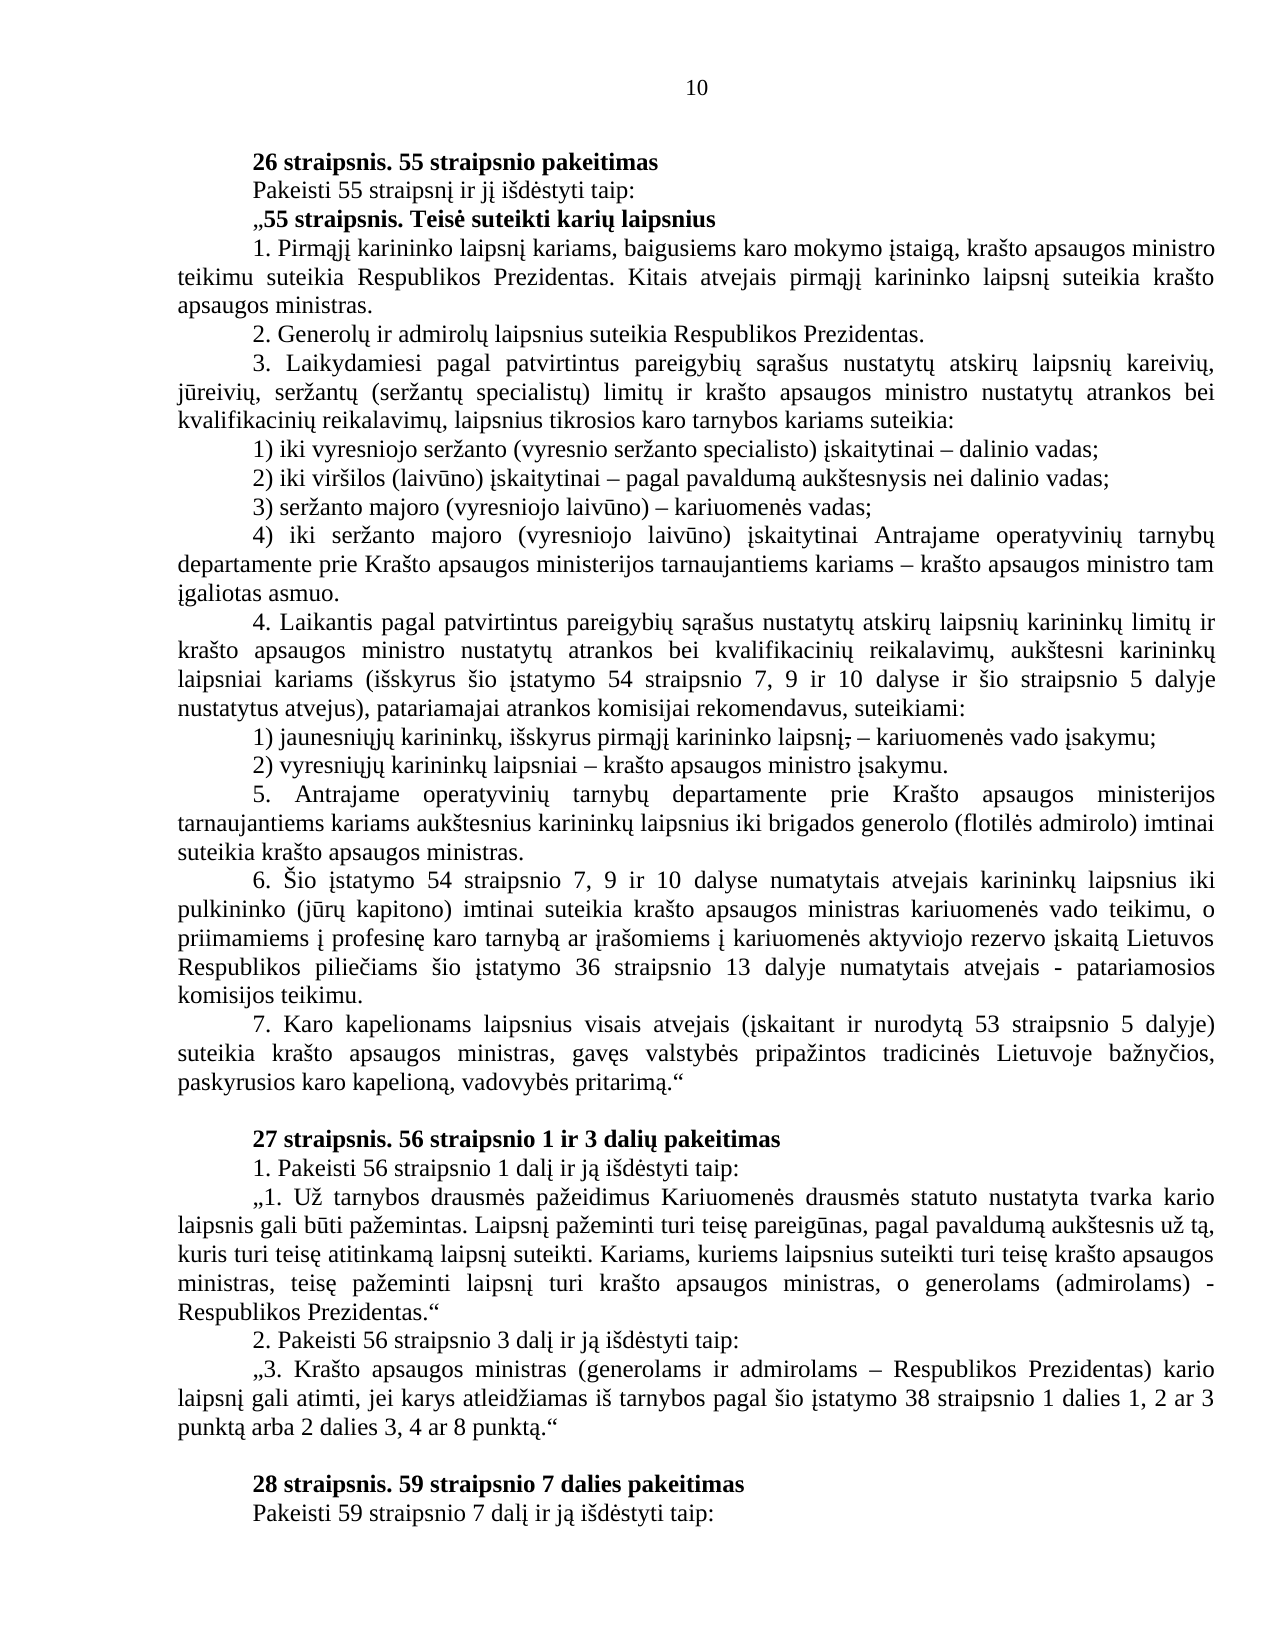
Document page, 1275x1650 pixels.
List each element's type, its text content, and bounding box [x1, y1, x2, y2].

text 7. Karo kapelionams laipsnius visais atvejais (įskaitant ir nurodytą 53 straipsnio 5 dalyje) suteikia krašto apsaugos ministras, gavęs valstybės pripažintos tradicinės Lietuvoje bažnyčios, paskyrusios karo kapelioną, vadovybės pritarimą.“ [177, 1009, 1216, 1096]
text Pakeisti 55 straipsnį ir jį išdėstyti taip: [177, 176, 1216, 204]
text Pakeisti 59 straipsnio 7 dalį ir ją išdėstyti taip: [177, 1498, 1275, 1527]
text „1. Už tarnybos drausmės pažeidimus Kariuomenės drausmės statuto nustatyta tvarka kario laipsnis gali būti pažemintas. Laipsnį pažeminti turi teisę pareigūnas, pagal pavaldumą aukštesnis už tą, kuris turi teisę atitinkamą laipsnį suteikti. Kariams, kuriems laipsnius suteikti turi teisę krašto apsaugos ministras, teisę pažeminti laipsnį turi krašto apsaugos ministras, o generolams (admirolams) - Respublikos Prezidentas.“ [177, 1182, 1216, 1326]
text „3. Krašto apsaugos ministras (generolams ir admirolams – Respublikos Prezidentas) kario laipsnį gali atimti, jei karys atleidžiamas iš tarnybos pagal šio įstatymo 38 straipsnio 1 dalies 1, 2 ar 3 punktą arba 2 dalies 3, 4 ar 8 punktą.“ [177, 1354, 1216, 1441]
text 4. Laikantis pagal patvirtintus pareigybių sąrašus nustatytų atskirų laipsnių karininkų limitų ir krašto apsaugos ministro nustatytų atrankos bei kvalifikacinių reikalavimų, aukštesni karininkų laipsniai kariams (išskyrus šio įstatymo 54 straipsnio 7, 9 ir 10 dalyse ir šio straipsnio 5 dalyje nustatytus atvejus), patariamajai atrankos komisijai rekomendavus, suteikiami: [177, 607, 1216, 722]
text 3) seržanto majoro (vyresniojo laivūno) – kariuomenės vadas; [177, 492, 1216, 521]
text 27 straipsnis. 56 straipsnio 1 ir 3 dalių pakeitimas [177, 1124, 1216, 1153]
text 5. Antrajame operatyvinių tarnybų departamente prie Krašto apsaugos ministerijos tarnaujantiems kariams aukštesnius karininkų laipsnius iki brigados generolo (flotilės admirolo) imtinai suteikia krašto apsaugos ministras. [177, 779, 1216, 866]
text 1) iki vyresniojo seržanto (vyresnio seržanto specialisto) įskaitytinai – dalinio vadas; [177, 434, 1216, 463]
text 2. Pakeisti 56 straipsnio 3 dalį ir ją išdėstyti taip: [177, 1326, 1216, 1354]
text 1) jaunesniųjų karininkų, išskyrus pirmąjį karininko laipsnį, – kariuomenės vado įsakymu; [177, 722, 1216, 751]
text 2) vyresniųjų karininkų laipsniai – krašto apsaugos ministro įsakymu. [177, 751, 1216, 779]
text 28 straipsnis. 59 straipsnio 7 dalies pakeitimas [177, 1469, 1216, 1498]
text 4) iki seržanto majoro (vyresniojo laivūno) įskaitytinai Antrajame operatyvinių tarnybų departamente prie Krašto apsaugos ministerijos tarnaujantiems kariams – krašto apsaugos ministro tam įgaliotas asmuo. [177, 521, 1216, 607]
text 1. Pakeisti 56 straipsnio 1 dalį ir ją išdėstyti taip: [177, 1153, 1216, 1182]
text 3. Laikydamiesi pagal patvirtintus pareigybių sąrašus nustatytų atskirų laipsnių kareivių, jūreivių, seržantų (seržantų specialistų) limitų ir krašto apsaugos ministro nustatytų atrankos bei kvalifikacinių reikalavimų, laipsnius tikrosios karo tarnybos kariams suteikia: [177, 348, 1216, 434]
text 1. Pirmąjį karininko laipsnį kariams, baigusiems karo mokymo įstaigą, krašto apsaugos ministro teikimu suteikia Respublikos Prezidentas. Kitais atvejais pirmąjį karininko laipsnį suteikia krašto apsaugos ministras. [177, 233, 1216, 319]
text 6. Šio įstatymo 54 straipsnio 7, 9 ir 10 dalyse numatytais atvejais karininkų laipsnius iki pulkininko (jūrų kapitono) imtinai suteikia krašto apsaugos ministras kariuomenės vado teikimu, o priimamiems į profesinę karo tarnybą ar įrašomiems į kariuomenės aktyviojo rezervo įskaitą Lietuvos Respublikos piliečiams šio įstatymo 36 straipsnio 13 dalyje numatytais atvejais - patariamosios komisijos teikimu. [177, 866, 1216, 1009]
text 2) iki viršilos (laivūno) įskaitytinai – pagal pavaldumą aukštesnysis nei dalinio vadas; [177, 463, 1216, 492]
text 26 straipsnis. 55 straipsnio pakeitimas [177, 147, 1216, 176]
text 2. Generolų ir admirolų laipsnius suteikia Respublikos Prezidentas. [177, 319, 1216, 348]
text „55 straipsnis. Teisė suteikti karių laipsnius [177, 204, 1216, 233]
